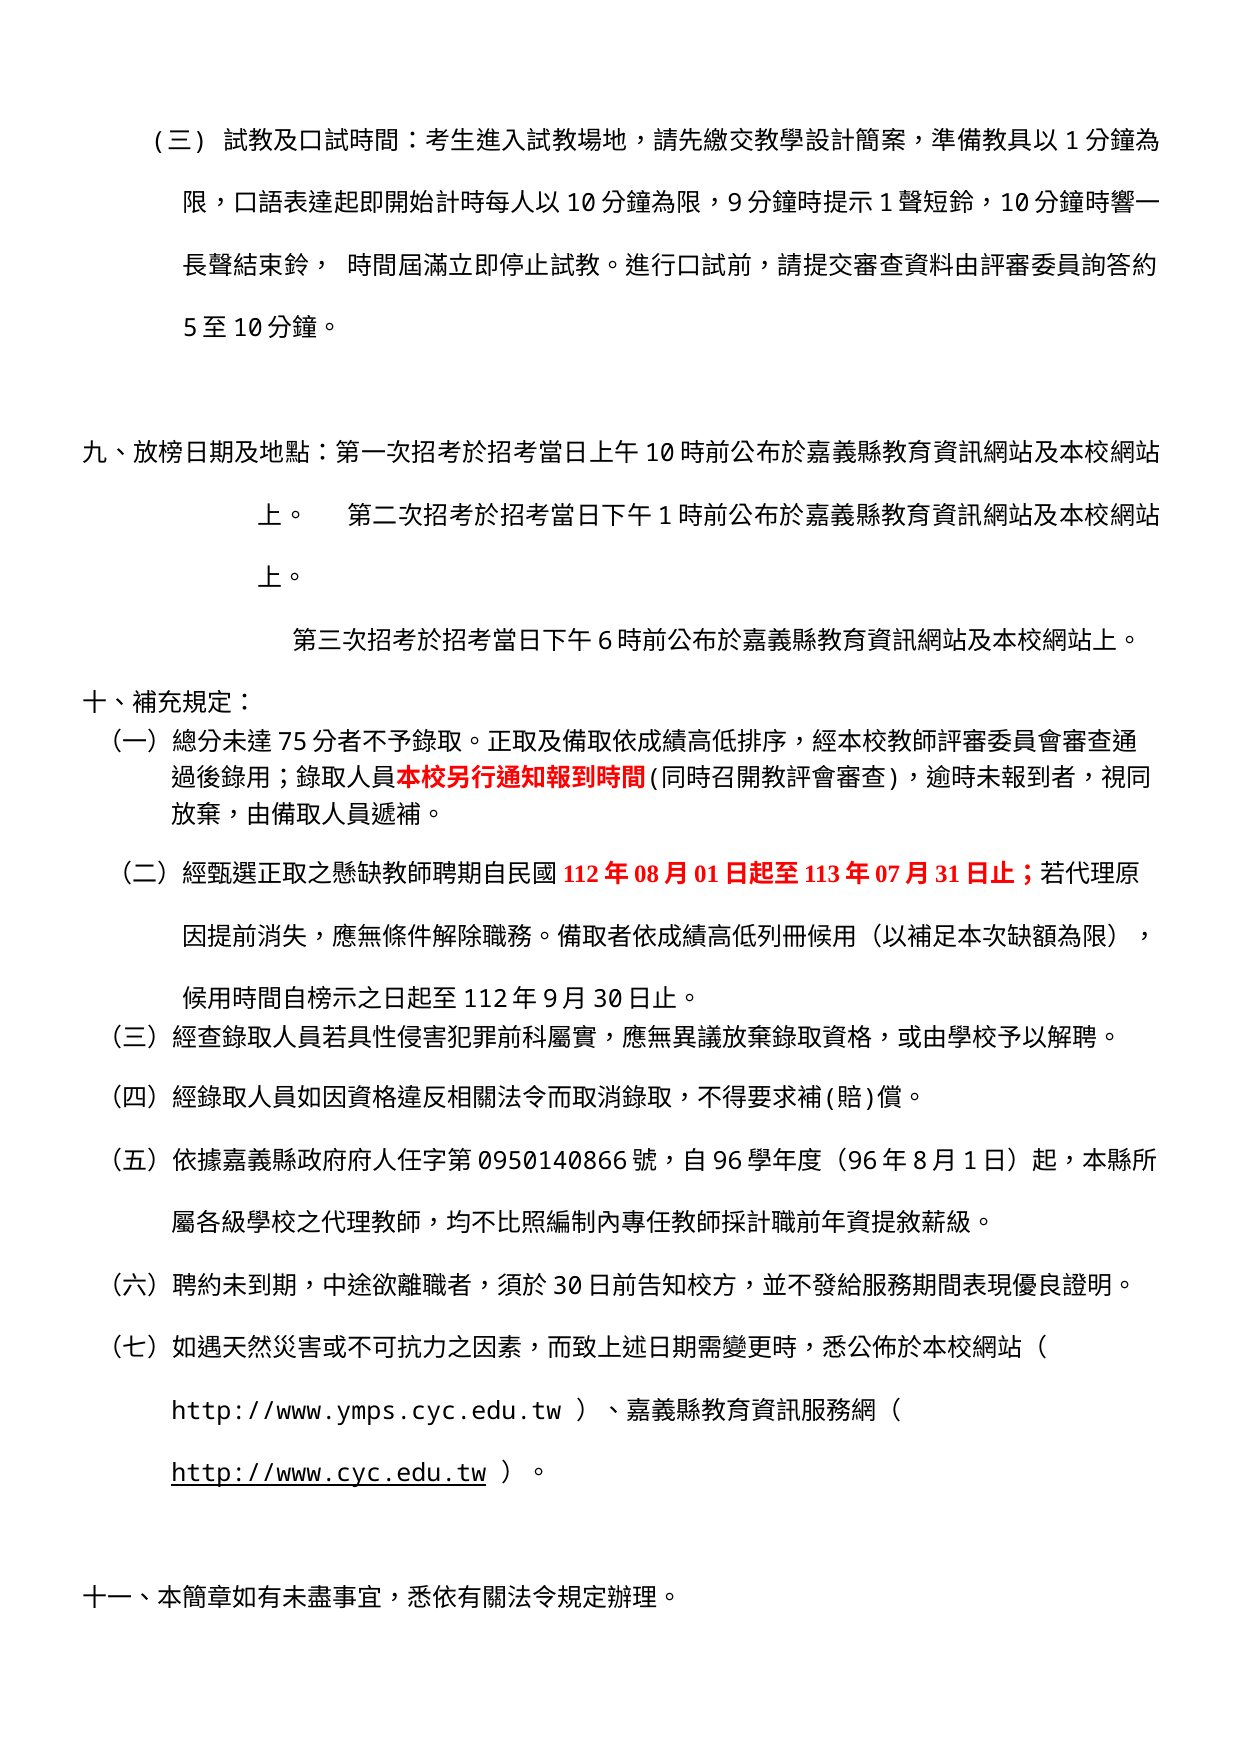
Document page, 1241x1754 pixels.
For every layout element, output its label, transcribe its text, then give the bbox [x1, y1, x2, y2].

text （一）總分未達75分者不予錄取。正取及備取依成績高低排序，經本校教師評審委員會審查通過後錄用；錄取人員本校另行通知報到時間(同時召開教評會審查)，逾時未報到者，視同放棄，由備取人員遞補。 [97, 722, 1161, 830]
text (三) 試教及口試時間：考生進入試教場地，請先繳交教學設計簡案，準備教具以1分鐘為限，口語表達起即開始計時每人以10分鐘為限，9分鐘時提示1聲短鈴，10分鐘時響一長聲結束鈴， 時間屆滿立即停止試教。進行口試前，請提交審查資料由評審委員詢答約5至10分鐘。 [0, 97, 1161, 347]
text （四）經錄取人員如因資格違反相關法令而取消錄取，不得要求補(賠)償。 [97, 1054, 1161, 1117]
text （七）如遇天然災害或不可抗力之因素，而致上述日期需變更時，悉公佈於本校網站（ http://www.ymps.cyc.edu.tw ）、嘉義縣教育資訊服務網（ http://www.cyc.edu.tw ）。 [97, 1304, 1161, 1492]
text （六）聘約未到期，中途欲離職者，須於30日前告知校方，並不發給服務期間表現優良證明。 [97, 1242, 1161, 1304]
text 十、補充規定： [83, 659, 1161, 722]
text （二）經甄選正取之懸缺教師聘期自民國112年08月01日起至113年07月31日止；若代理原因提前消失，應無條件解除職務。備取者依成績高低列冊候用（以補足本次缺額為限），候用時間自榜示之日起至112年9月30日止。 [108, 830, 1161, 1018]
text （五）依據嘉義縣政府府人任字第0950140866號，自96學年度（96年8月1日）起，本縣所屬各級學校之代理教師，均不比照編制內專任教師採計職前年資提敘薪級。 [97, 1117, 1161, 1242]
text （三）經查錄取人員若具性侵害犯罪前科屬實，應無異議放棄錄取資格，或由學校予以解聘。 [97, 1018, 1161, 1054]
text 第三次招考於招考當日下午6時前公布於嘉義縣教育資訊網站及本校網站上。 [83, 597, 1161, 659]
text 九、放榜日期及地點：第一次招考於招考當日上午10時前公布於嘉義縣教育資訊網站及本校網站上。 第二次招考於招考當日下午1時前公布於嘉義縣教育資訊網站及本校網站上。 [83, 409, 1161, 597]
text 十一、本簡章如有未盡事宜，悉依有關法令規定辦理。 [83, 1554, 1161, 1617]
